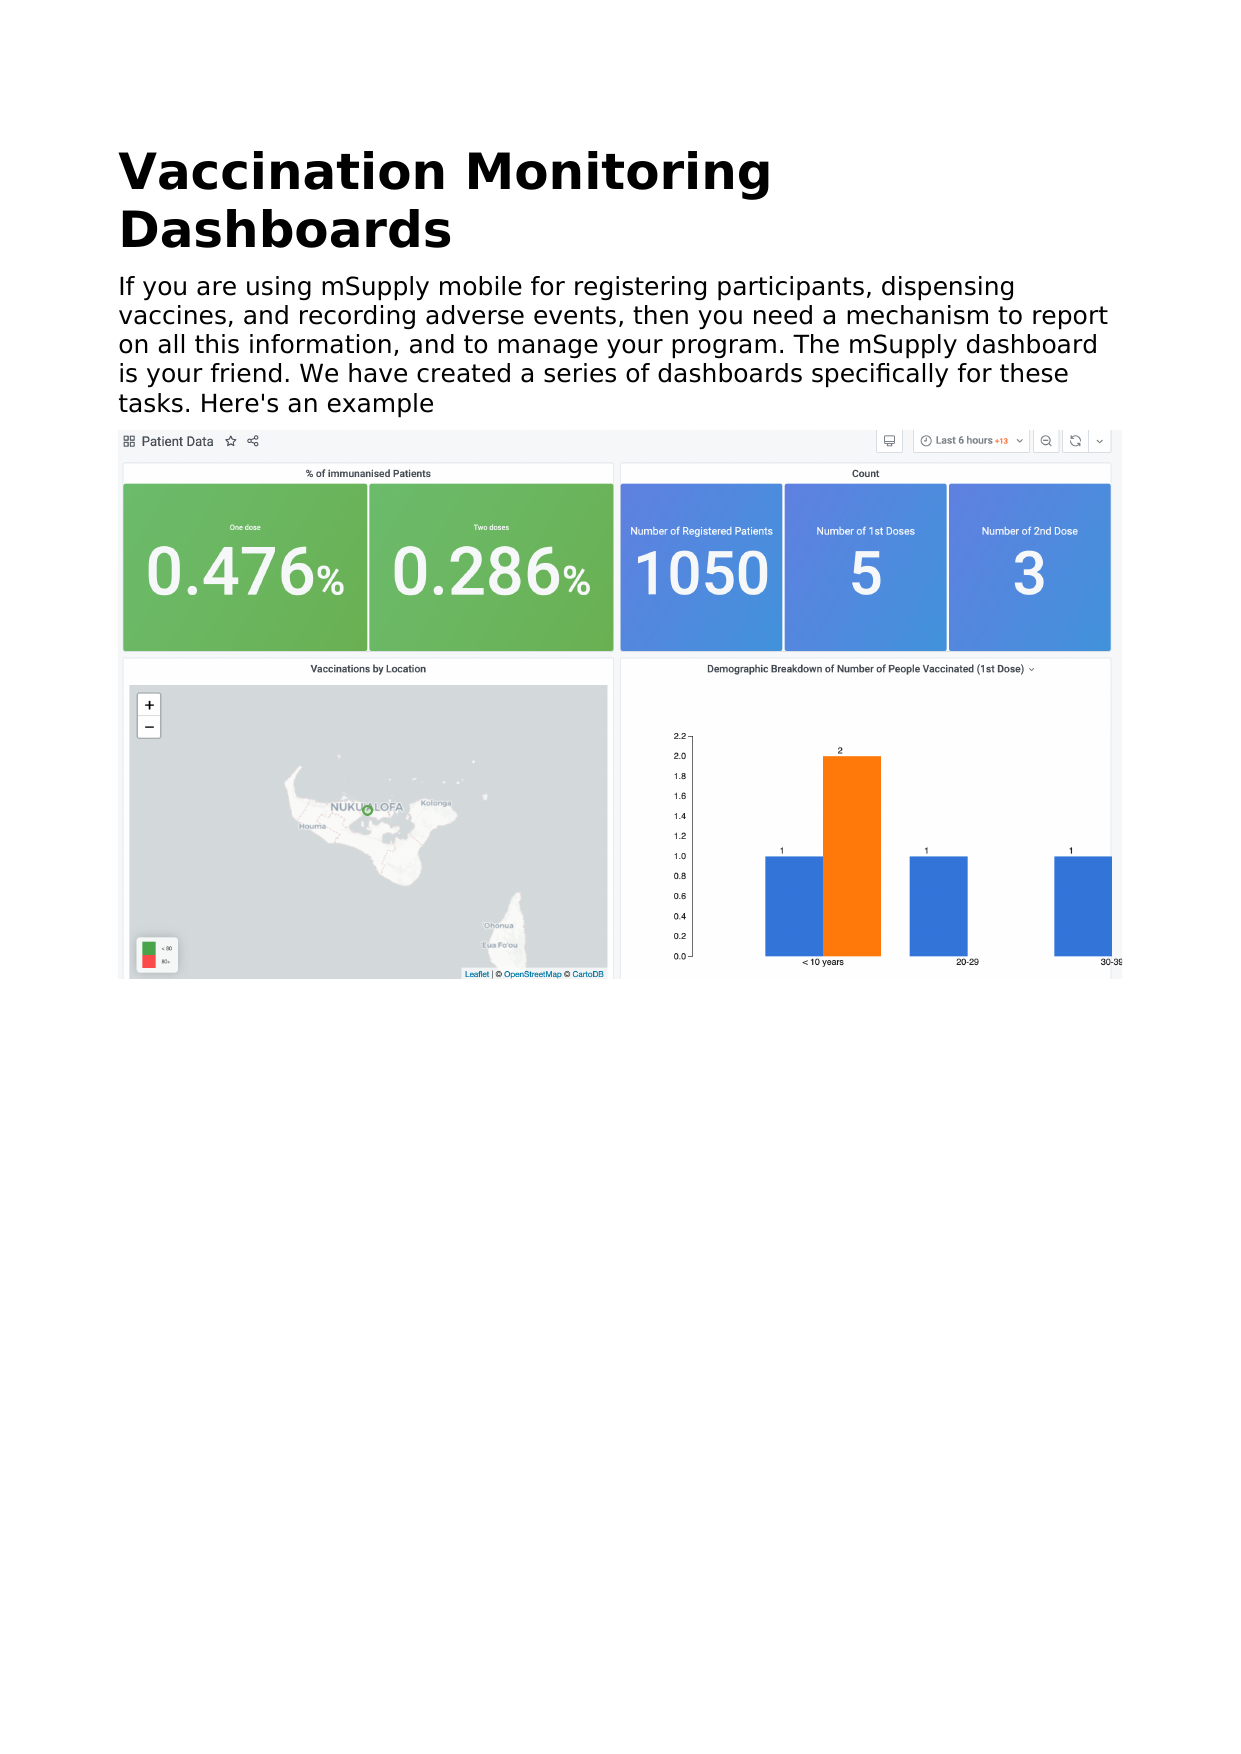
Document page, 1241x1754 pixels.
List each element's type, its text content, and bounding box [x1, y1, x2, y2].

text If you are using mSupply mobile for registering participants, dispensing vaccines, and recording adverse events, then you need a mechanism to report on all this information, and to manage your program. The mSupply dashboard is your friend. We have created a series of dashboards specifically for these tasks. Here's an example [118, 272, 1122, 418]
picture [118, 430, 1123, 979]
subtitle Vaccination Monitoring Dashboards [118, 143, 1122, 259]
